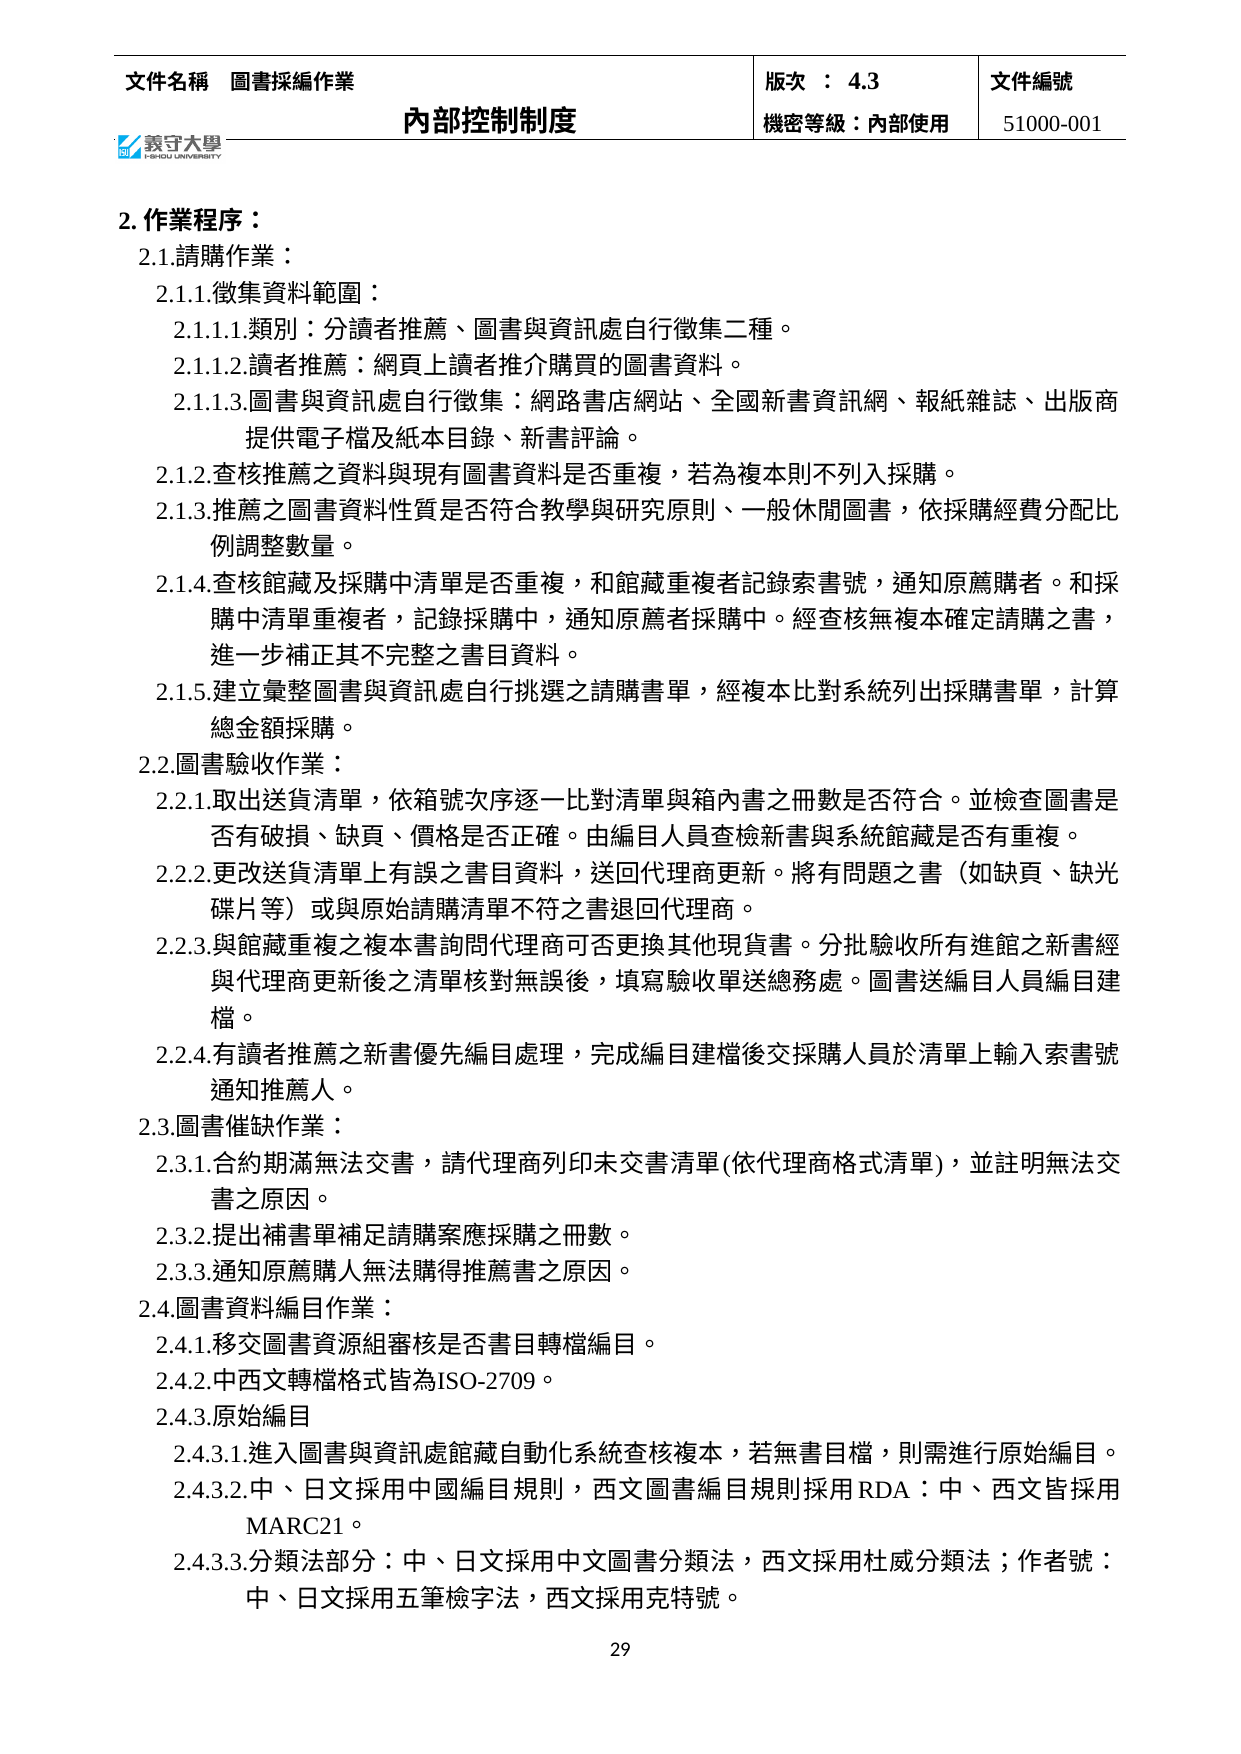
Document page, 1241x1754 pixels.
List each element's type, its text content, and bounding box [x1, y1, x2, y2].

text 2.1.5.建立彙整圖書與資訊處自行挑選之請購書單，經複本比對系統列出採購書單，計算總金額採購。 [156, 672, 1122, 744]
text 2.3.2.提出補書單補足請購案應採購之冊數。 [156, 1216, 1122, 1252]
text 2.1.1.3.圖書與資訊處自行徵集：網路書店網站、全國新書資訊網、報紙雜誌、出版商提供電子檔及紙本目錄、新書評論。 [173, 382, 1122, 454]
text 2.1.請購作業： [138, 237, 1122, 273]
text 2.1.1.2.讀者推薦：網頁上讀者推介購買的圖書資料。 [173, 346, 1122, 382]
text 2.3.1.合約期滿無法交書，請代理商列印未交書清單(依代理商格式清單)，並註明無法交書之原因。 [156, 1143, 1122, 1216]
text 2.2.4.有讀者推薦之新書優先編目處理，完成編目建檔後交採購人員於清單上輸入索書號通知推薦人。 [156, 1034, 1122, 1107]
text 2.1.1.徵集資料範圍： [156, 273, 1122, 309]
text 2.1.1.1.類別：分讀者推薦、圖書與資訊處自行徵集二種。 [173, 309, 1122, 346]
text 2.4.3.3.分類法部分：中、日文採用中文圖書分類法，西文採用杜威分類法；作者號：中、日文採用五筆檢字法，西文採用克特號。 [173, 1542, 1122, 1614]
text 2.1.4.查核館藏及採購中清單是否重複，和館藏重複者記錄索書號，通知原薦購者。和採購中清單重複者，記錄採購中，通知原薦者採購中。經查核無複本確定請購之書，進一步補正其不完整之書目資料。 [156, 563, 1122, 672]
text 2.2.1.取出送貨清單，依箱號次序逐一比對清單與箱內書之冊數是否符合。並檢查圖書是否有破損、缺頁、價格是否正確。由編目人員查檢新書與系統館藏是否有重複。 [156, 781, 1122, 853]
text 2.4.1.移交圖書資源組審核是否書目轉檔編目。 [156, 1324, 1122, 1361]
text 2.1.2.查核推薦之資料與現有圖書資料是否重複，若為複本則不列入採購。 [156, 454, 1122, 491]
text 2.2.2.更改送貨清單上有誤之書目資料，送回代理商更新。將有問題之書（如缺頁、缺光碟片等）或與原始請購清單不符之書退回代理商。 [156, 853, 1122, 926]
text 2.4.2.中西文轉檔格式皆為ISO-2709。 [156, 1361, 1122, 1397]
text 2.4.3.2.中、日文採用中國編目規則，西文圖書編目規則採用RDA：中、西文皆採用MARC21。 [173, 1469, 1122, 1542]
text 2.3.圖書催缺作業： [138, 1107, 1122, 1143]
text 2.2.圖書驗收作業： [138, 744, 1122, 781]
text 2. 作業程序： [118, 199, 1122, 237]
text 2.4.3.1.進入圖書與資訊處館藏自動化系統查核複本，若無書目檔，則需進行原始編目。 [173, 1433, 1122, 1469]
text 2.4.3.原始編目 [156, 1397, 1122, 1433]
text 2.2.3.與館藏重複之複本書詢問代理商可否更換其他現貨書。分批驗收所有進館之新書經與代理商更新後之清單核對無誤後，填寫驗收單送總務處。圖書送編目人員編目建檔。 [156, 926, 1122, 1034]
text 2.1.3.推薦之圖書資料性質是否符合教學與研究原則、一般休閒圖書，依採購經費分配比例調整數量。 [156, 491, 1122, 563]
text 2.3.3.通知原薦購人無法購得推薦書之原因。 [156, 1252, 1122, 1288]
text 2.4.圖書資料編目作業： [138, 1288, 1122, 1324]
